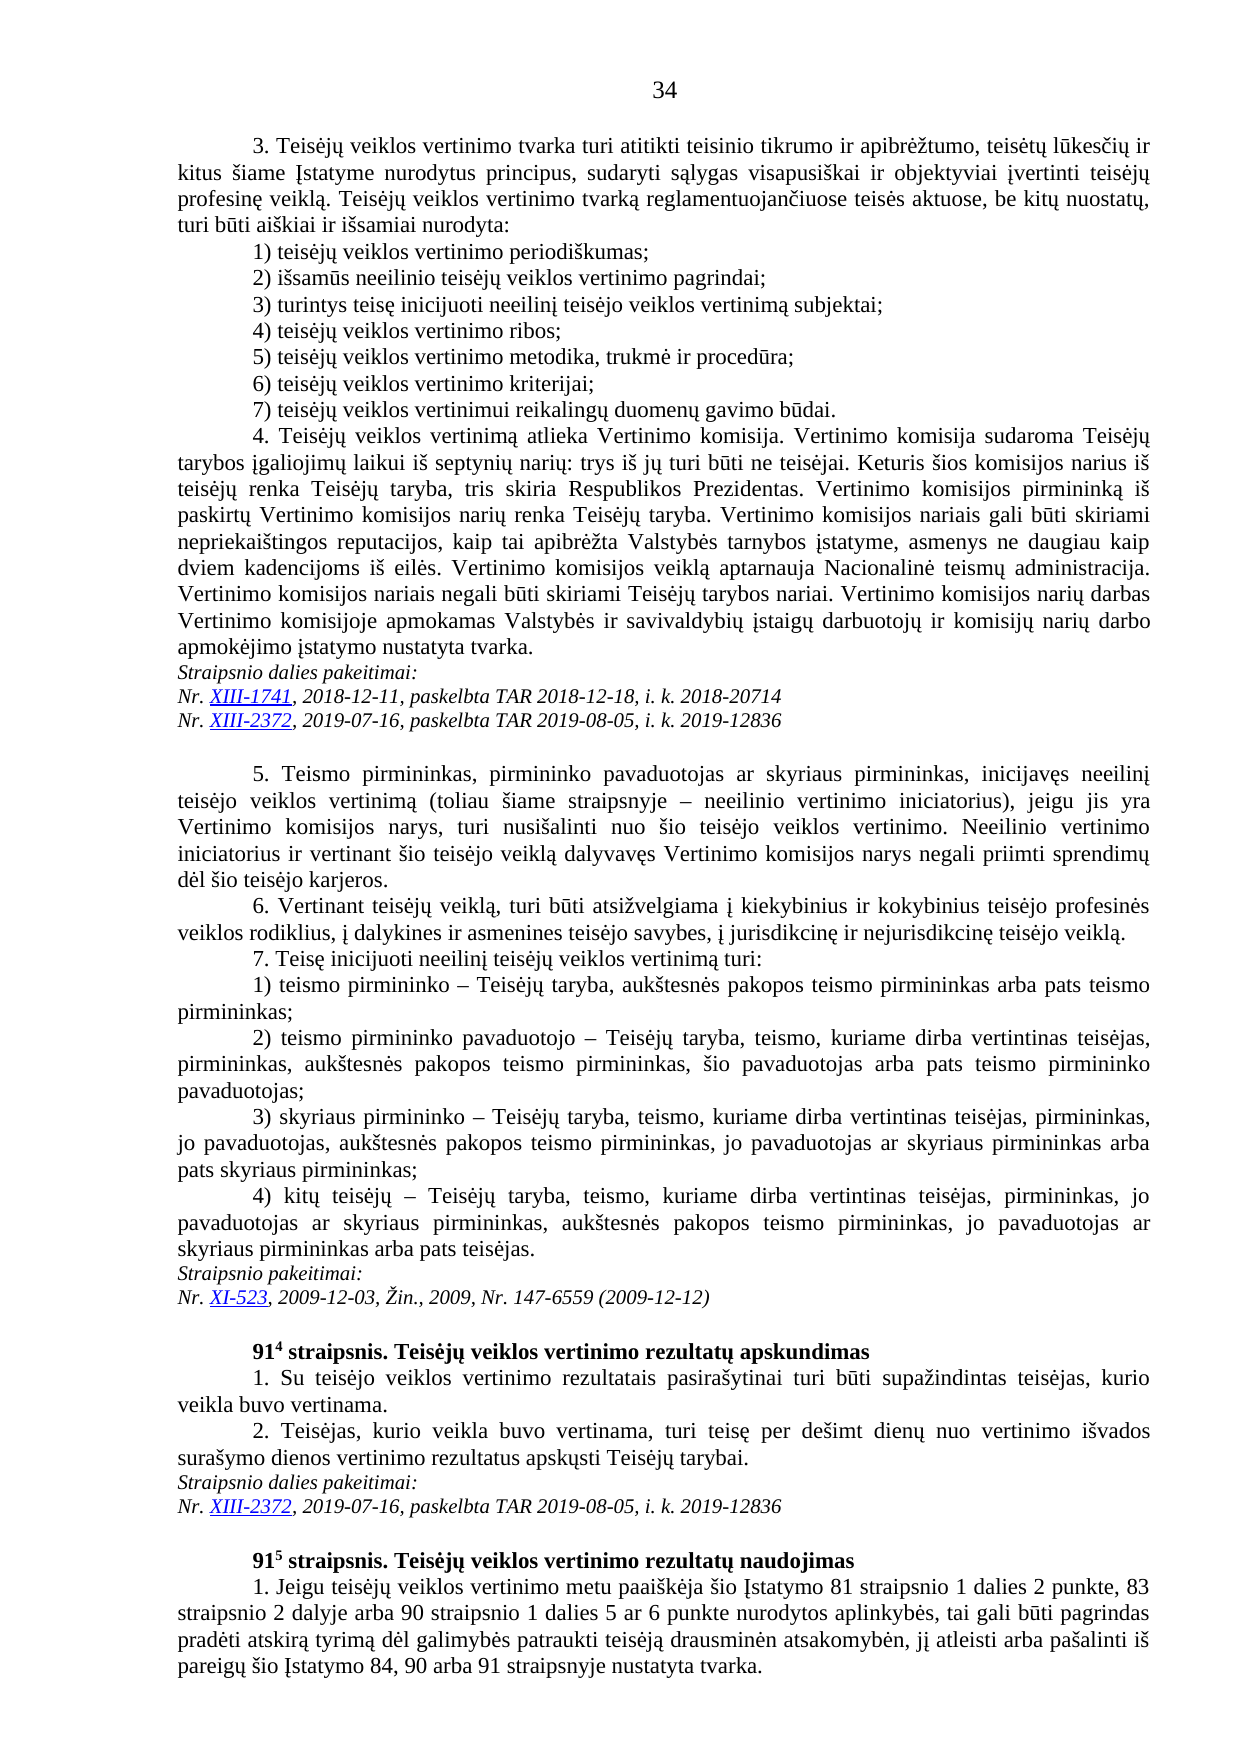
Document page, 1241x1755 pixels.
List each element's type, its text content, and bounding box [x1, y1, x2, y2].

text 3) skyriaus pirmininko – Teisėjų taryba, teismo, kuriame dirba vertintinas teisėjas, pirmininkas, jo pavaduotojas, aukštesnės pakopos teismo pirmininkas, jo pavaduotojas ar skyriaus pirmininkas arba pats skyriaus pirmininkas; [177, 1103, 1152, 1182]
text Nr. XI-523, 2009-12-03, Žin., 2009, Nr. 147-6559 (2009-12-12) [177, 1285, 1152, 1309]
text 3. Teisėjų veiklos vertinimo tvarka turi atitikti teisinio tikrumo ir apibrėžtumo, teisėtų lūkesčių ir kitus šiame Įstatyme nurodytus principus, sudaryti sąlygas visapusiškai ir objektyviai įvertinti teisėjų profesinę veiklą. Teisėjų veiklos vertinimo tvarką reglamentuojančiuose teisės aktuose, be kitų nuostatų, turi būti aiškiai ir išsamiai nurodyta: [177, 132, 1152, 238]
text Nr. XIII-1741, 2018-12-11, paskelbta TAR 2018-12-18, i. k. 2018-20714 [177, 684, 1152, 708]
text 6) teisėjų veiklos vertinimo kriterijai; [177, 370, 1152, 396]
text 4. Teisėjų veiklos vertinimą atlieka Vertinimo komisija. Vertinimo komisija sudaroma Teisėjų tarybos įgaliojimų laikui iš septynių narių: trys iš jų turi būti ne teisėjai. Keturis šios komisijos narius iš teisėjų renka Teisėjų taryba, tris skiria Respublikos Prezidentas. Vertinimo komisijos pirmininką iš paskirtų Vertinimo komisijos narių renka Teisėjų taryba. Vertinimo komisijos nariais gali būti skiriami nepriekaištingos reputacijos, kaip tai apibrėžta Valstybės tarnybos įstatyme, asmenys ne daugiau kaip dviem kadencijoms iš eilės. Vertinimo komisijos veiklą aptarnauja Nacionalinė teismų administracija. Vertinimo komisijos nariais negali būti skiriami Teisėjų tarybos nariai. Vertinimo komisijos narių darbas Vertinimo komisijoje apmokamas Valstybės ir savivaldybių įstaigų darbuotojų ir komisijų narių darbo apmokėjimo įstatymo nustatyta tvarka. [177, 422, 1152, 659]
text 5. Teismo pirmininkas, pirmininko pavaduotojas ar skyriaus pirmininkas, inicijavęs neeilinį teisėjo veiklos vertinimą (toliau šiame straipsnyje – neeilinio vertinimo iniciatorius), jeigu jis yra Vertinimo komisijos narys, turi nusišalinti nuo šio teisėjo veiklos vertinimo. Neeilinio vertinimo iniciatorius ir vertinant šio teisėjo veiklą dalyvavęs Vertinimo komisijos narys negali priimti sprendimų dėl šio teisėjo karjeros. [177, 761, 1152, 892]
text 914 straipsnis. Teisėjų veiklos vertinimo rezultatų apskundimas [177, 1338, 1152, 1364]
text 5) teisėjų veiklos vertinimo metodika, trukmė ir procedūra; [177, 343, 1152, 370]
text 1. Jeigu teisėjų veiklos vertinimo metu paaiškėja šio Įstatymo 81 straipsnio 1 dalies 2 punkte, 83 straipsnio 2 dalyje arba 90 straipsnio 1 dalies 5 ar 6 punkte nurodytos aplinkybės, tai gali būti pagrindas pradėti atskirą tyrimą dėl galimybės patraukti teisėją drausminėn atsakomybėn, jį atleisti arba pašalinti iš pareigų šio Įstatymo 84, 90 arba 91 straipsnyje nustatyta tvarka. [177, 1573, 1152, 1678]
text 3) turintys teisę inicijuoti neeilinį teisėjo veiklos vertinimą subjektai; [177, 291, 1152, 317]
text Nr. XIII-2372, 2019-07-16, paskelbta TAR 2019-08-05, i. k. 2019-12836 [177, 708, 1152, 732]
text 1) teisėjų veiklos vertinimo periodiškumas; [177, 238, 1152, 264]
text 1. Su teisėjo veiklos vertinimo rezultatais pasirašytinai turi būti supažindintas teisėjas, kurio veikla buvo vertinama. [177, 1364, 1152, 1417]
text 4) teisėjų veiklos vertinimo ribos; [177, 317, 1152, 343]
text 2) išsamūs neeilinio teisėjų veiklos vertinimo pagrindai; [177, 264, 1152, 291]
text 1) teismo pirmininko – Teisėjų taryba, aukštesnės pakopos teismo pirmininkas arba pats teismo pirmininkas; [177, 971, 1152, 1024]
text 7) teisėjų veiklos vertinimui reikalingų duomenų gavimo būdai. [177, 396, 1152, 422]
text 4) kitų teisėjų – Teisėjų taryba, teismo, kuriame dirba vertintinas teisėjas, pirmininkas, jo pavaduotojas ar skyriaus pirmininkas, aukštesnės pakopos teismo pirmininkas, jo pavaduotojas ar skyriaus pirmininkas arba pats teisėjas. [177, 1182, 1152, 1261]
text 2. Teisėjas, kurio veikla buvo vertinama, turi teisę per dešimt dienų nuo vertinimo išvados surašymo dienos vertinimo rezultatus apskųsti Teisėjų tarybai. [177, 1417, 1152, 1470]
text 915 straipsnis. Teisėjų veiklos vertinimo rezultatų naudojimas [177, 1547, 1152, 1573]
text Nr. XIII-2372, 2019-07-16, paskelbta TAR 2019-08-05, i. k. 2019-12836 [177, 1494, 1152, 1518]
text 7. Teisę inicijuoti neeilinį teisėjų veiklos vertinimą turi: [177, 945, 1152, 971]
text 6. Vertinant teisėjų veiklą, turi būti atsižvelgiama į kiekybinius ir kokybinius teisėjo profesinės veiklos rodiklius, į dalykines ir asmenines teisėjo savybes, į jurisdikcinę ir nejurisdikcinę teisėjo veiklą. [177, 892, 1152, 945]
text Straipsnio dalies pakeitimai: [177, 1470, 1152, 1494]
text 2) teismo pirmininko pavaduotojo – Teisėjų taryba, teismo, kuriame dirba vertintinas teisėjas, pirmininkas, aukštesnės pakopos teismo pirmininkas, šio pavaduotojas arba pats teismo pirmininko pavaduotojas; [177, 1024, 1152, 1103]
text Straipsnio dalies pakeitimai: [177, 659, 1152, 684]
text Straipsnio pakeitimai: [177, 1261, 1152, 1285]
